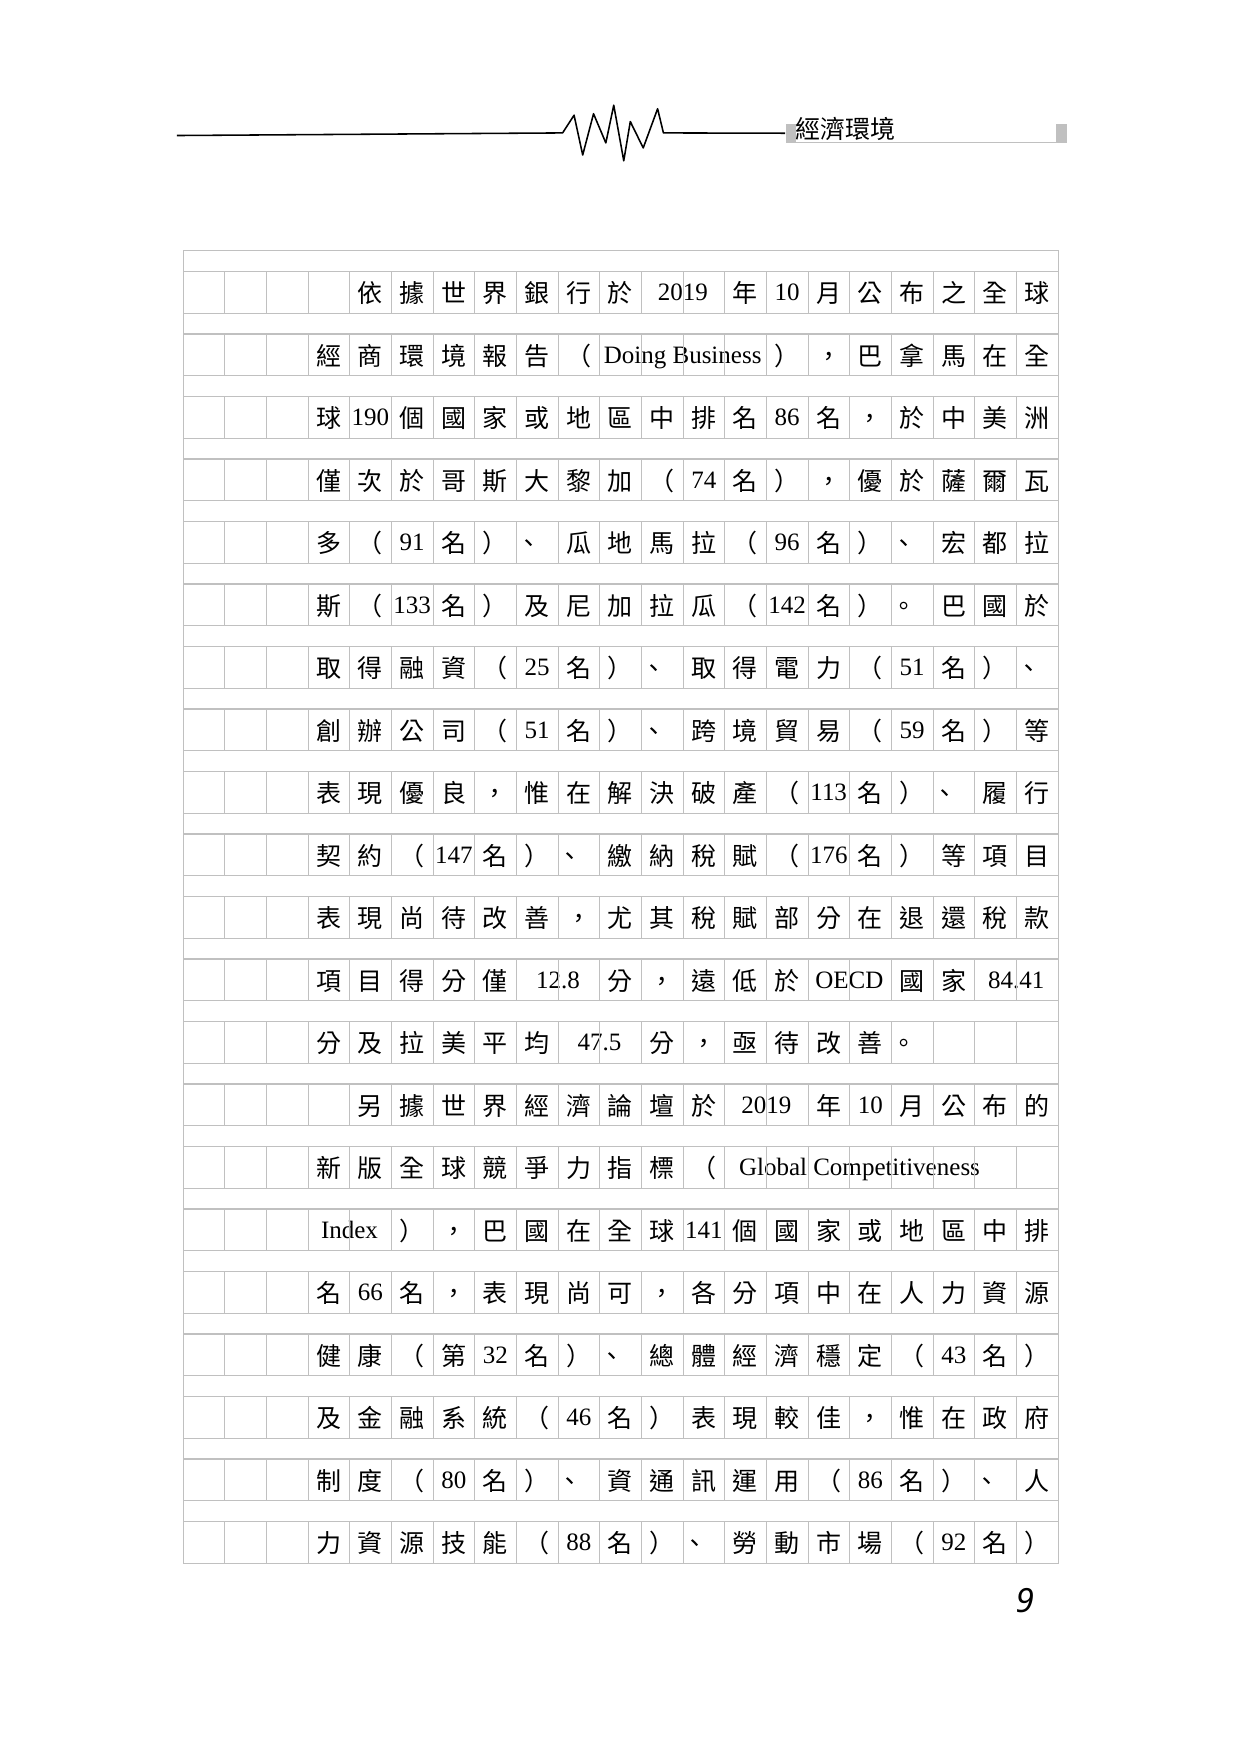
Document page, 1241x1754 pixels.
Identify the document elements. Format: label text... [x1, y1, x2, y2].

text 依據世界銀行於2019年10月公布之全球經商環境報告（Doing Business），巴拿馬在全球190個國家或地區中排名86名，於中美洲僅次於哥斯大黎加（74名），優於薩爾瓦多（91名）、瓜地馬拉（96名）、宏都拉斯（133名）及尼加拉瓜（142名）。巴國於取得融資（25名）、取得電力（51名）、創辦公司（51名）、跨境貿易（59名）等表現優良，惟在解決破產（113名）、履行契約（147名）、繳納稅賦（176名）等項目表現尚待改善，尤其稅賦部分在退還稅款項目得分僅12.8分，遠低於OECD國家84.41分及拉美平均47.5分，亟待改善。 [281, 501, 1058, 521]
text 另據世界經濟論壇於2019年10月公布的新版全球競爭力指標（Global Competitiveness Index），巴國在全球141個國家或地區中排名66名，表現尚可，各分項中在人力資源健康（第32名）、總體經濟穩定（43名）及金融系統（46名）表現較佳，惟在政府制度（80名）、資通訊運用（86名）、人力資源技能（88名）、勞動市場（92名）較為遜色，研判巴國以金融業、不動產業、航運業為主力產業，其他產業發展受限，進而影響勞工素質難以提升，成為經濟發展隱憂。 [281, 1251, 1058, 1271]
text 依據世界銀行於2019年10月公布之全球經商環境報告（Doing Business），巴拿馬在全球190個國家或地區中排名86名，於中美洲僅次於哥斯大黎加（74名），優於薩爾瓦多（91名）、瓜地馬拉（96名）、宏都拉斯（133名）及尼加拉瓜（142名）。巴國於取得融資（25名）、取得電力（51名）、創辦公司（51名）、跨境貿易（59名）等表現優良，惟在解決破產（113名）、履行契約（147名）、繳納稅賦（176名）等項目表現尚待改善，尤其稅賦部分在退還稅款項目得分僅12.8分，遠低於OECD國家84.41分及拉美平均47.5分，亟待改善。 [281, 939, 1058, 958]
text 依據世界銀行於2019年10月公布之全球經商環境報告（Doing Business），巴拿馬在全球190個國家或地區中排名86名，於中美洲僅次於哥斯大黎加（74名），優於薩爾瓦多（91名）、瓜地馬拉（96名）、宏都拉斯（133名）及尼加拉瓜（142名）。巴國於取得融資（25名）、取得電力（51名）、創辦公司（51名）、跨境貿易（59名）等表現優良，惟在解決破產（113名）、履行契約（147名）、繳納稅賦（176名）等項目表現尚待改善，尤其稅賦部分在退還稅款項目得分僅12.8分，遠低於OECD國家84.41分及拉美平均47.5分，亟待改善。 [281, 251, 1058, 271]
text 依據世界銀行於2019年10月公布之全球經商環境報告（Doing Business），巴拿馬在全球190個國家或地區中排名86名，於中美洲僅次於哥斯大黎加（74名），優於薩爾瓦多（91名）、瓜地馬拉（96名）、宏都拉斯（133名）及尼加拉瓜（142名）。巴國於取得融資（25名）、取得電力（51名）、創辦公司（51名）、跨境貿易（59名）等表現優良，惟在解決破產（113名）、履行契約（147名）、繳納稅賦（176名）等項目表現尚待改善，尤其稅賦部分在退還稅款項目得分僅12.8分，遠低於OECD國家84.41分及拉美平均47.5分，亟待改善。 [281, 876, 1058, 896]
text 依據世界銀行於2019年10月公布之全球經商環境報告（Doing Business），巴拿馬在全球190個國家或地區中排名86名，於中美洲僅次於哥斯大黎加（74名），優於薩爾瓦多（91名）、瓜地馬拉（96名）、宏都拉斯（133名）及尼加拉瓜（142名）。巴國於取得融資（25名）、取得電力（51名）、創辦公司（51名）、跨境貿易（59名）等表現優良，惟在解決破產（113名）、履行契約（147名）、繳納稅賦（176名）等項目表現尚待改善，尤其稅賦部分在退還稅款項目得分僅12.8分，遠低於OECD國家84.41分及拉美平均47.5分，亟待改善。 [281, 439, 1058, 458]
text 依據世界銀行於2019年10月公布之全球經商環境報告（Doing Business），巴拿馬在全球190個國家或地區中排名86名，於中美洲僅次於哥斯大黎加（74名），優於薩爾瓦多（91名）、瓜地馬拉（96名）、宏都拉斯（133名）及尼加拉瓜（142名）。巴國於取得融資（25名）、取得電力（51名）、創辦公司（51名）、跨境貿易（59名）等表現優良，惟在解決破產（113名）、履行契約（147名）、繳納稅賦（176名）等項目表現尚待改善，尤其稅賦部分在退還稅款項目得分僅12.8分，遠低於OECD國家84.41分及拉美平均47.5分，亟待改善。 [281, 1001, 1058, 1021]
text 依據世界銀行於2019年10月公布之全球經商環境報告（Doing Business），巴拿馬在全球190個國家或地區中排名86名，於中美洲僅次於哥斯大黎加（74名），優於薩爾瓦多（91名）、瓜地馬拉（96名）、宏都拉斯（133名）及尼加拉瓜（142名）。巴國於取得融資（25名）、取得電力（51名）、創辦公司（51名）、跨境貿易（59名）等表現優良，惟在解決破產（113名）、履行契約（147名）、繳納稅賦（176名）等項目表現尚待改善，尤其稅賦部分在退還稅款項目得分僅12.8分，遠低於OECD國家84.41分及拉美平均47.5分，亟待改善。 [281, 814, 1058, 833]
text 另據世界經濟論壇於2019年10月公布的新版全球競爭力指標（Global Competitiveness Index），巴國在全球141個國家或地區中排名66名，表現尚可，各分項中在人力資源健康（第32名）、總體經濟穩定（43名）及金融系統（46名）表現較佳，惟在政府制度（80名）、資通訊運用（86名）、人力資源技能（88名）、勞動市場（92名）較為遜色，研判巴國以金融業、不動產業、航運業為主力產業，其他產業發展受限，進而影響勞工素質難以提升，成為經濟發展隱憂。 [281, 1189, 1058, 1208]
text 另據世界經濟論壇於2019年10月公布的新版全球競爭力指標（Global Competitiveness Index），巴國在全球141個國家或地區中排名66名，表現尚可，各分項中在人力資源健康（第32名）、總體經濟穩定（43名）及金融系統（46名）表現較佳，惟在政府制度（80名）、資通訊運用（86名）、人力資源技能（88名）、勞動市場（92名）較為遜色，研判巴國以金融業、不動產業、航運業為主力產業，其他產業發展受限，進而影響勞工素質難以提升，成為經濟發展隱憂。 [281, 1439, 1058, 1458]
text 另據世界經濟論壇於2019年10月公布的新版全球競爭力指標（Global Competitiveness Index），巴國在全球141個國家或地區中排名66名，表現尚可，各分項中在人力資源健康（第32名）、總體經濟穩定（43名）及金融系統（46名）表現較佳，惟在政府制度（80名）、資通訊運用（86名）、人力資源技能（88名）、勞動市場（92名）較為遜色，研判巴國以金融業、不動產業、航運業為主力產業，其他產業發展受限，進而影響勞工素質難以提升，成為經濟發展隱憂。 [281, 1314, 1058, 1333]
text 另據世界經濟論壇於2019年10月公布的新版全球競爭力指標（Global Competitiveness Index），巴國在全球141個國家或地區中排名66名，表現尚可，各分項中在人力資源健康（第32名）、總體經濟穩定（43名）及金融系統（46名）表現較佳，惟在政府制度（80名）、資通訊運用（86名）、人力資源技能（88名）、勞動市場（92名）較為遜色，研判巴國以金融業、不動產業、航運業為主力產業，其他產業發展受限，進而影響勞工素質難以提升，成為經濟發展隱憂。 [281, 1064, 1058, 1083]
text 另據世界經濟論壇於2019年10月公布的新版全球競爭力指標（Global Competitiveness Index），巴國在全球141個國家或地區中排名66名，表現尚可，各分項中在人力資源健康（第32名）、總體經濟穩定（43名）及金融系統（46名）表現較佳，惟在政府制度（80名）、資通訊運用（86名）、人力資源技能（88名）、勞動市場（92名）較為遜色，研判巴國以金融業、不動產業、航運業為主力產業，其他產業發展受限，進而影響勞工素質難以提升，成為經濟發展隱憂。 [281, 1501, 1058, 1521]
text 依據世界銀行於2019年10月公布之全球經商環境報告（Doing Business），巴拿馬在全球190個國家或地區中排名86名，於中美洲僅次於哥斯大黎加（74名），優於薩爾瓦多（91名）、瓜地馬拉（96名）、宏都拉斯（133名）及尼加拉瓜（142名）。巴國於取得融資（25名）、取得電力（51名）、創辦公司（51名）、跨境貿易（59名）等表現優良，惟在解決破產（113名）、履行契約（147名）、繳納稅賦（176名）等項目表現尚待改善，尤其稅賦部分在退還稅款項目得分僅12.8分，遠低於OECD國家84.41分及拉美平均47.5分，亟待改善。 [281, 314, 1058, 333]
text 另據世界經濟論壇於2019年10月公布的新版全球競爭力指標（Global Competitiveness Index），巴國在全球141個國家或地區中排名66名，表現尚可，各分項中在人力資源健康（第32名）、總體經濟穩定（43名）及金融系統（46名）表現較佳，惟在政府制度（80名）、資通訊運用（86名）、人力資源技能（88名）、勞動市場（92名）較為遜色，研判巴國以金融業、不動產業、航運業為主力產業，其他產業發展受限，進而影響勞工素質難以提升，成為經濟發展隱憂。 [281, 1126, 1058, 1146]
text 依據世界銀行於2019年10月公布之全球經商環境報告（Doing Business），巴拿馬在全球190個國家或地區中排名86名，於中美洲僅次於哥斯大黎加（74名），優於薩爾瓦多（91名）、瓜地馬拉（96名）、宏都拉斯（133名）及尼加拉瓜（142名）。巴國於取得融資（25名）、取得電力（51名）、創辦公司（51名）、跨境貿易（59名）等表現優良，惟在解決破產（113名）、履行契約（147名）、繳納稅賦（176名）等項目表現尚待改善，尤其稅賦部分在退還稅款項目得分僅12.8分，遠低於OECD國家84.41分及拉美平均47.5分，亟待改善。 [281, 751, 1058, 771]
text 依據世界銀行於2019年10月公布之全球經商環境報告（Doing Business），巴拿馬在全球190個國家或地區中排名86名，於中美洲僅次於哥斯大黎加（74名），優於薩爾瓦多（91名）、瓜地馬拉（96名）、宏都拉斯（133名）及尼加拉瓜（142名）。巴國於取得融資（25名）、取得電力（51名）、創辦公司（51名）、跨境貿易（59名）等表現優良，惟在解決破產（113名）、履行契約（147名）、繳納稅賦（176名）等項目表現尚待改善，尤其稅賦部分在退還稅款項目得分僅12.8分，遠低於OECD國家84.41分及拉美平均47.5分，亟待改善。 [281, 564, 1058, 583]
text 依據世界銀行於2019年10月公布之全球經商環境報告（Doing Business），巴拿馬在全球190個國家或地區中排名86名，於中美洲僅次於哥斯大黎加（74名），優於薩爾瓦多（91名）、瓜地馬拉（96名）、宏都拉斯（133名）及尼加拉瓜（142名）。巴國於取得融資（25名）、取得電力（51名）、創辦公司（51名）、跨境貿易（59名）等表現優良，惟在解決破產（113名）、履行契約（147名）、繳納稅賦（176名）等項目表現尚待改善，尤其稅賦部分在退還稅款項目得分僅12.8分，遠低於OECD國家84.41分及拉美平均47.5分，亟待改善。 [281, 626, 1058, 646]
text 另據世界經濟論壇於2019年10月公布的新版全球競爭力指標（Global Competitiveness Index），巴國在全球141個國家或地區中排名66名，表現尚可，各分項中在人力資源健康（第32名）、總體經濟穩定（43名）及金融系統（46名）表現較佳，惟在政府制度（80名）、資通訊運用（86名）、人力資源技能（88名）、勞動市場（92名）較為遜色，研判巴國以金融業、不動產業、航運業為主力產業，其他產業發展受限，進而影響勞工素質難以提升，成為經濟發展隱憂。 [281, 1376, 1058, 1396]
text 依據世界銀行於2019年10月公布之全球經商環境報告（Doing Business），巴拿馬在全球190個國家或地區中排名86名，於中美洲僅次於哥斯大黎加（74名），優於薩爾瓦多（91名）、瓜地馬拉（96名）、宏都拉斯（133名）及尼加拉瓜（142名）。巴國於取得融資（25名）、取得電力（51名）、創辦公司（51名）、跨境貿易（59名）等表現優良，惟在解決破產（113名）、履行契約（147名）、繳納稅賦（176名）等項目表現尚待改善，尤其稅賦部分在退還稅款項目得分僅12.8分，遠低於OECD國家84.41分及拉美平均47.5分，亟待改善。 [281, 689, 1058, 708]
text 依據世界銀行於2019年10月公布之全球經商環境報告（Doing Business），巴拿馬在全球190個國家或地區中排名86名，於中美洲僅次於哥斯大黎加（74名），優於薩爾瓦多（91名）、瓜地馬拉（96名）、宏都拉斯（133名）及尼加拉瓜（142名）。巴國於取得融資（25名）、取得電力（51名）、創辦公司（51名）、跨境貿易（59名）等表現優良，惟在解決破產（113名）、履行契約（147名）、繳納稅賦（176名）等項目表現尚待改善，尤其稅賦部分在退還稅款項目得分僅12.8分，遠低於OECD國家84.41分及拉美平均47.5分，亟待改善。 [281, 376, 1058, 396]
